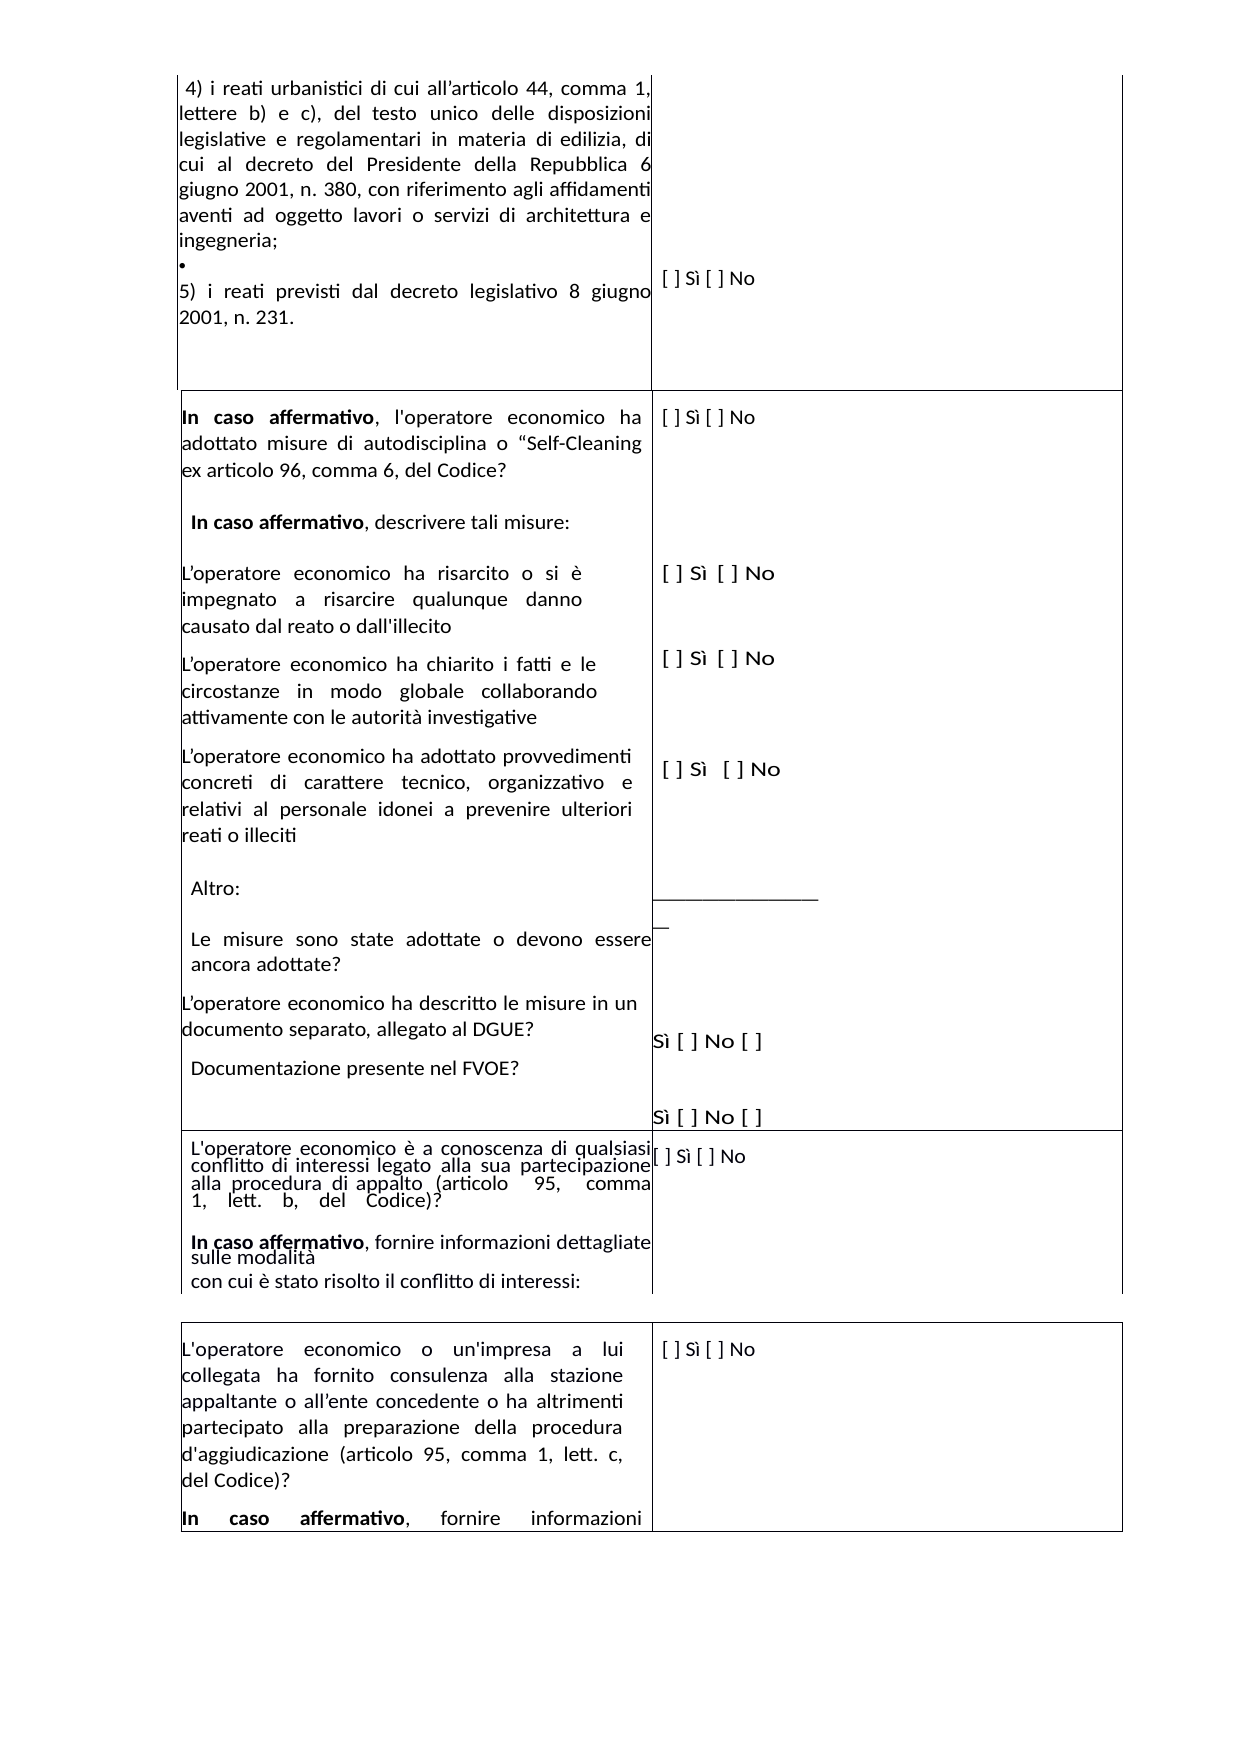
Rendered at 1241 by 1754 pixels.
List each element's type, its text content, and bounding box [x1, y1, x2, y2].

table_cell [ ] Sì [ ] No [653, 1131, 1122, 1293]
table_cell In caso affermativo, descrivere tali misure: L’operatore economico ha risarcito o si è impegnato a risarcire qualunque danno causato dal reato o dall'illecito L’operatore economico ha chiarito i fatti e le circostanze in modo globale collaborando attivamente con le autorità investigative L’operatore economico ha adottato provvedimenti concreti di carattere tecnico, organizzativo e relativi al personale idonei a prevenire ulteriori reati o illeciti [182, 484, 652, 849]
table_cell L’operatore economico ha descritto le misure in un documento separato, allegato al DGUE? Documentazione presente nel FVOE? [182, 977, 652, 1130]
table_cell 4) i reati urbanistici di cui all’articolo 44, comma 1, lettere b) e c), del testo unico delle disposizioni legislative e regolamentari in materia di edilizia, di cui al decreto del Presidente della Repubblica 6 giugno 2001, n. 380, con riferimento agli affidamenti aventi ad oggetto lavori o servizi di architettura e ingegneria; [178, 75, 651, 253]
table_header [ ] Sì [ ] No [653, 391, 1122, 483]
table_header In caso affermativo, l'operatore economico ha adottato misure di autodisciplina o “Self-Cleaning ex articolo 96, comma 6, del Codice? [182, 391, 652, 483]
table_cell [ ] Sì [ ] No [652, 253, 1122, 390]
table_header L'operatore economico o un'impresa a lui collegata ha fornito consulenza alla stazione appaltante o all’ente concedente o ha altrimenti partecipato alla preparazione della procedura d'aggiudicazione (articolo 95, comma 1, lett. c, del Codice)? In caso affermativo, fornire informazioni [182, 1323, 652, 1531]
table_cell [ ] Sì [ ] No [ ] Sì [ ] No [ ] Sì [ ] No [653, 484, 1122, 849]
table_cell 5) i reati previsti dal decreto legislativo 8 giugno 2001, n. 231. [178, 253, 651, 390]
table_cell ___________ [653, 849, 1122, 977]
table_cell Sì [ ] No [ ] Sì [ ] No [ ] [653, 977, 1122, 1130]
table_cell [652, 75, 1122, 253]
table_cell Altro: Le misure sono state adottate o devono essere ancora adottate? [182, 849, 652, 977]
table_header [ ] Sì [ ] No [653, 1323, 1122, 1531]
table_cell L'operatore economico è a conoscenza di qualsiasi conflitto di interessi legato alla sua partecipazione alla procedura di appalto (articolo 95, comma 1, lett. b, del Codice)? In caso affermativo, fornire informazioni dettagliate sulle modalità con cui è stato risolto il conflitto di interessi: [182, 1131, 652, 1293]
